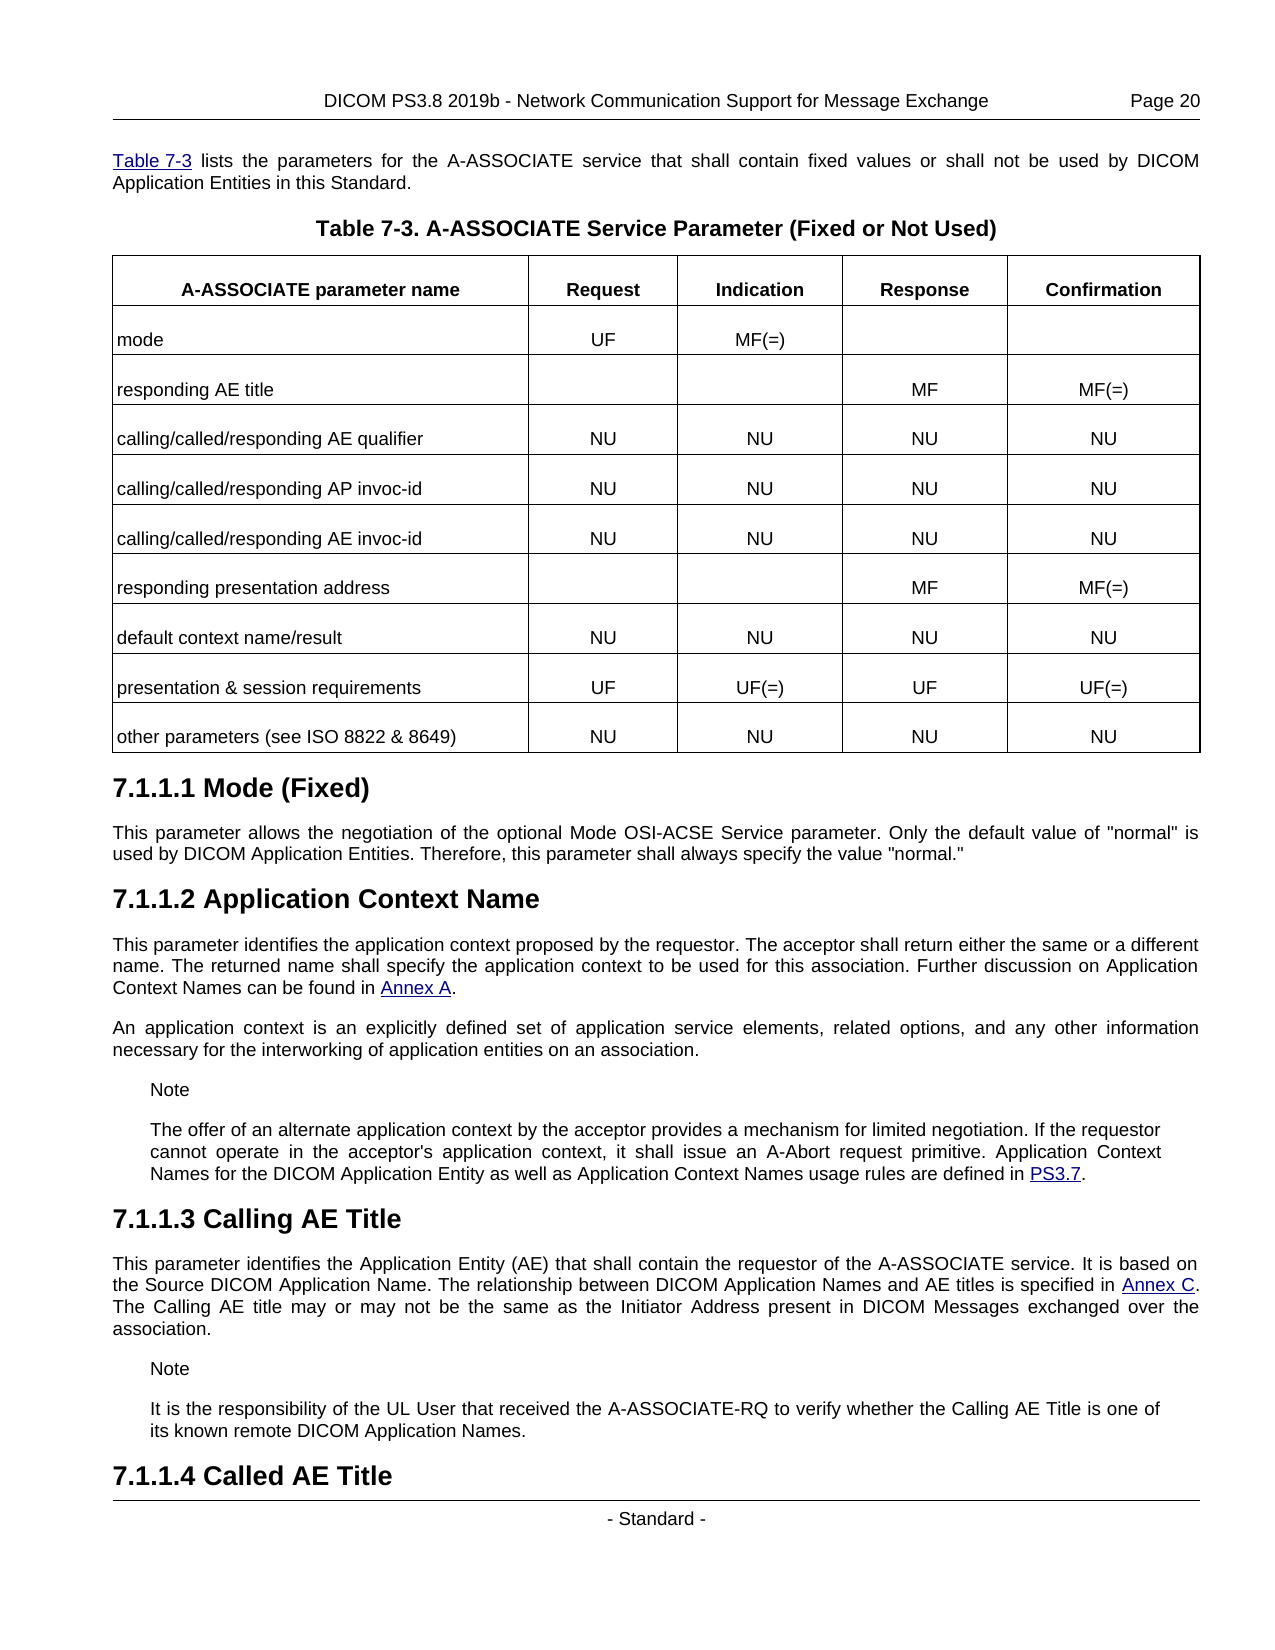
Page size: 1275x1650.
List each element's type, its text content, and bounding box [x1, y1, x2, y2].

text This parameter identifies the Application Entity (AE) that shall contain the requestor of the A-ASSOCIATE service. It is based on the Source DICOM Application Name. The relationship between DICOM Application Names and AE titles is specified in Annex C. The Calling AE title may or may not be the same as the Initiator Address present in DICOM Messages exchanged over the association. [112, 1253, 1200, 1339]
table_cell [678, 554, 842, 603]
table_cell [529, 554, 677, 603]
table_header Confirmation [1008, 256, 1199, 305]
table_cell responding presentation address [113, 554, 528, 603]
table_cell MF [843, 355, 1007, 404]
table_cell NU [678, 455, 842, 503]
table_cell [529, 355, 677, 404]
table_header Indication [678, 256, 842, 305]
table_cell calling/called/responding AE invoc-id [113, 505, 528, 553]
table_cell NU [843, 405, 1007, 454]
table_cell mode [113, 306, 528, 354]
table_cell MF(=) [678, 306, 842, 354]
table_cell UF [843, 654, 1007, 702]
text Table 7-3. A-ASSOCIATE Service Parameter (Fixed or Not Used) [112, 216, 1200, 241]
table_cell NU [678, 703, 842, 752]
table_cell NU [843, 604, 1007, 652]
table_cell MF(=) [1008, 554, 1199, 603]
table_cell NU [529, 405, 677, 454]
table_cell NU [529, 505, 677, 553]
table_cell calling/called/responding AP invoc-id [113, 455, 528, 503]
table_header Response [843, 256, 1007, 305]
table_cell MF [843, 554, 1007, 603]
table_cell [678, 355, 842, 404]
table_cell [843, 306, 1007, 354]
text Note [150, 1079, 1162, 1100]
text 7.1.1.2 Application Context Name [112, 883, 1200, 915]
table_cell responding AE title [113, 355, 528, 404]
table_cell calling/called/responding AE qualifier [113, 405, 528, 454]
table_cell NU [1008, 604, 1199, 652]
table_cell UF [529, 306, 677, 354]
table_cell NU [678, 405, 842, 454]
table_cell NU [529, 604, 677, 652]
table_cell UF(=) [678, 654, 842, 702]
table_cell NU [1008, 703, 1199, 752]
table_cell other parameters (see ISO 8822 & 8649) [113, 703, 528, 752]
table_cell NU [843, 455, 1007, 503]
table_cell [1008, 306, 1199, 354]
table_cell UF(=) [1008, 654, 1199, 702]
table_cell default context name/result [113, 604, 528, 652]
table_cell NU [843, 703, 1007, 752]
table_cell presentation & session requirements [113, 654, 528, 702]
text Table 7-3 lists the parameters for the A-ASSOCIATE service that shall contain fixed values or shall not be used by DICOM Application Entities in this Standard. [112, 150, 1200, 193]
text The offer of an alternate application context by the acceptor provides a mechanism for limited negotiation. If the requestor cannot operate in the acceptor's application context, it shall issue an A-Abort request primitive. Application Context Names for the DICOM Application Entity as well as Application Context Names usage rules are defined in PS3.7. [150, 1119, 1162, 1184]
text Note [150, 1358, 1162, 1379]
table_cell NU [529, 703, 677, 752]
text 7.1.1.4 Called AE Title [112, 1460, 1200, 1491]
text An application context is an explicitly defined set of application service elements, related options, and any other information necessary for the interworking of application entities on an association. [112, 1017, 1200, 1060]
table_cell NU [678, 505, 842, 553]
table_header A-ASSOCIATE parameter name [113, 256, 528, 305]
table_cell NU [529, 455, 677, 503]
table_header Request [529, 256, 677, 305]
table_cell NU [1008, 455, 1199, 503]
table_cell NU [678, 604, 842, 652]
table_cell NU [1008, 405, 1199, 454]
table_cell NU [843, 505, 1007, 553]
table_cell NU [1008, 505, 1199, 553]
text This parameter identifies the application context proposed by the requestor. The acceptor shall return either the same or a different name. The returned name shall specify the application context to be used for this association. Further discussion on Application Context Names can be found in Annex A. [112, 933, 1200, 998]
table_cell MF(=) [1008, 355, 1199, 404]
text 7.1.1.1 Mode (Fixed) [112, 772, 1200, 803]
text 7.1.1.3 Calling AE Title [112, 1203, 1200, 1234]
text This parameter allows the negotiation of the optional Mode OSI-ACSE Service parameter. Only the default value of "normal" is used by DICOM Application Entities. Therefore, this parameter shall always specify the value "normal." [112, 822, 1200, 865]
table_cell UF [529, 654, 677, 702]
text It is the responsibility of the UL User that received the A-ASSOCIATE-RQ to verify whether the Calling AE Title is one of its known remote DICOM Application Names. [150, 1398, 1162, 1441]
